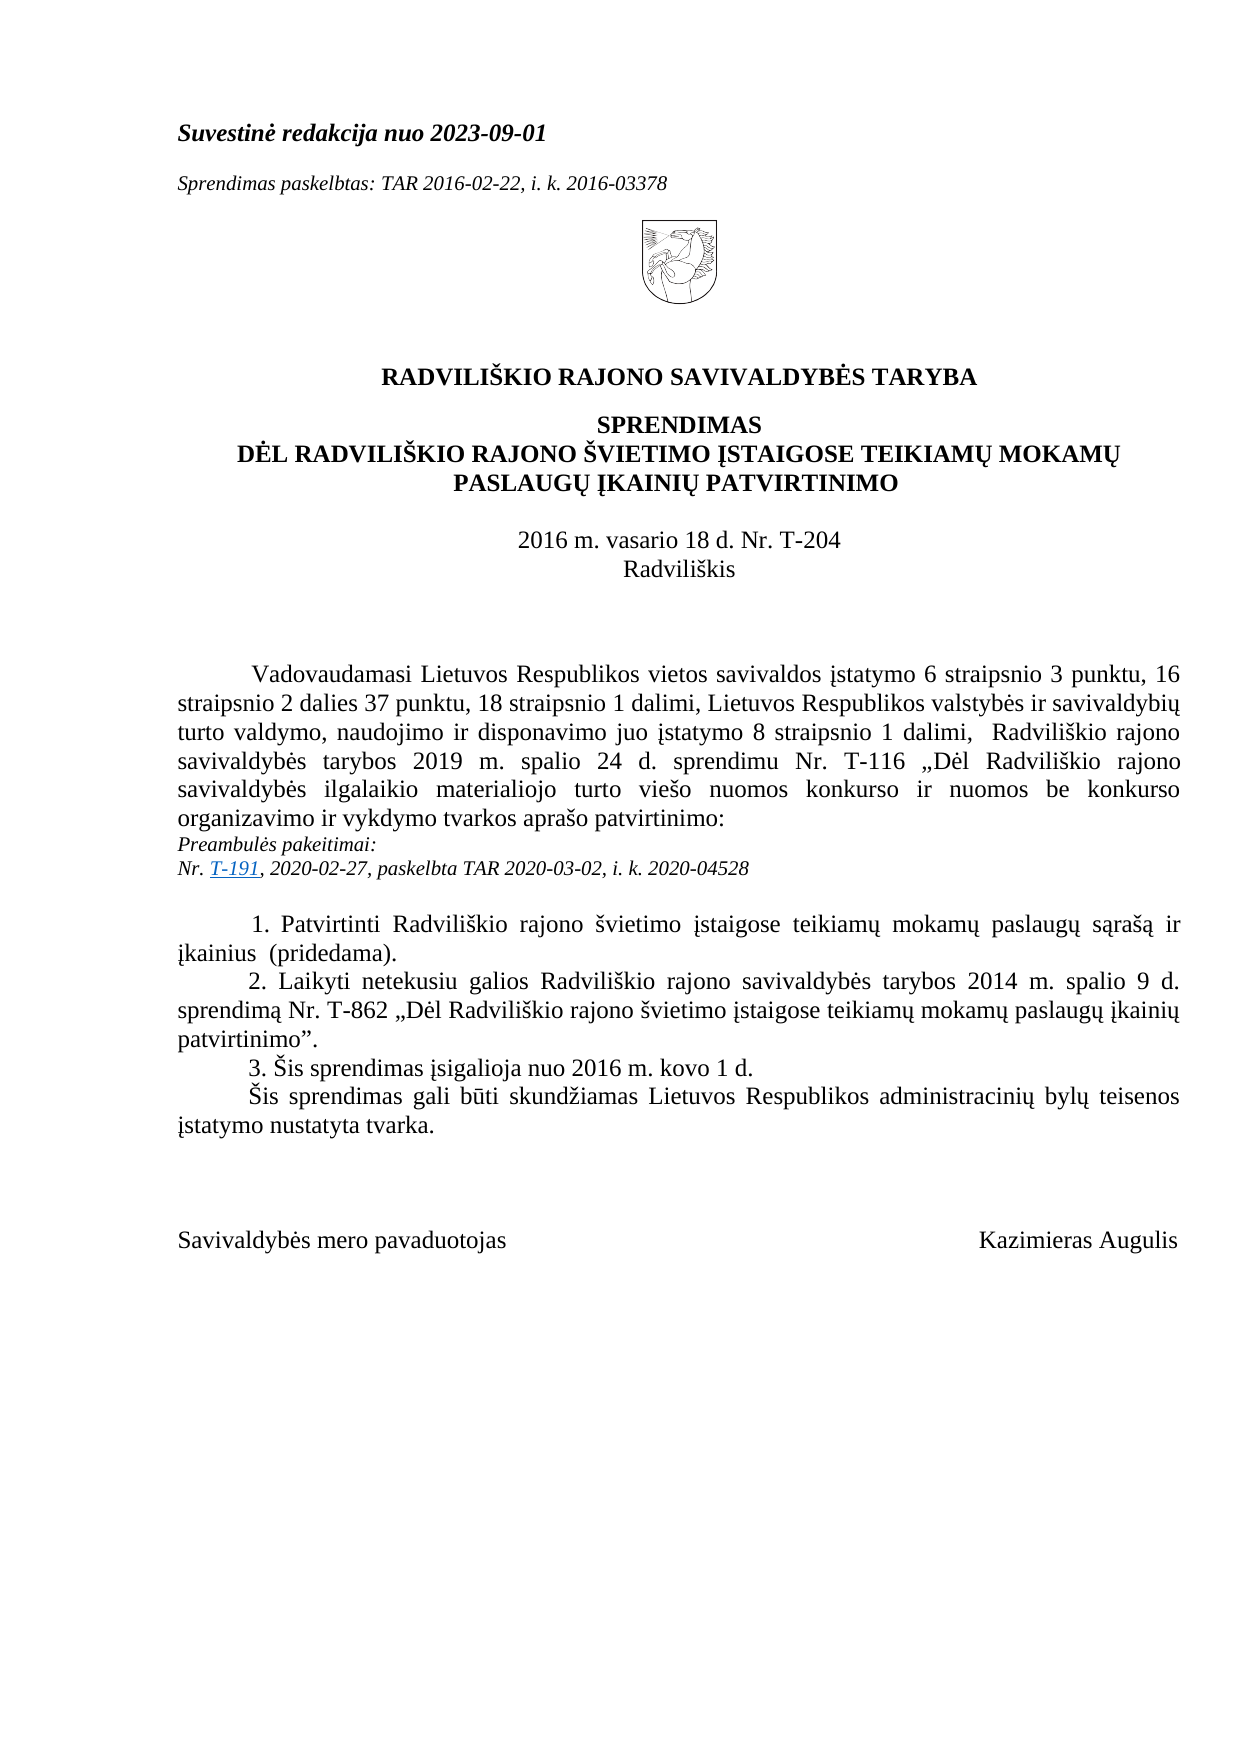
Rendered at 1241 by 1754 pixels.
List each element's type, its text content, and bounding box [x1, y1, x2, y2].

text Nr. T-191, 2020-02-27, paskelbta TAR 2020-03-02, i. k. 2020-04528 [177, 856, 1181, 880]
text Savivaldybės mero pavaduotojas Kazimieras Augulis [177, 1225, 1181, 1254]
text Sprendimas paskelbtas: TAR 2016-02-22, i. k. 2016-03378 [177, 171, 1181, 195]
text RADVILIŠKIO RAJONO SAVIVALDYBĖS TARYBA [177, 362, 1181, 391]
text Suvestinė redakcija nuo 2023-09-01 [177, 118, 1181, 147]
text SPRENDIMAS [177, 410, 1181, 439]
text Vadovaudamasi Lietuvos Respublikos vietos savivaldos įstatymo 6 straipsnio 3 punktu, 16 straipsnio 2 dalies 37 punktu, 18 straipsnio 1 dalimi, Lietuvos Respublikos valstybės ir savivaldybių turto valdymo, naudojimo ir disponavimo juo įstatymo 8 straipsnio 1 dalimi, Radviliškio rajono savivaldybės tarybos 2019 m. spalio 24 d. sprendimu Nr. T-116 „Dėl Radviliškio rajono savivaldybės ilgalaikio materialiojo turto viešo nuomos konkurso ir nuomos be konkurso organizavimo ir vykdymo tvarkos aprašo patvirtinimo: [177, 659, 1181, 832]
text 2016 m. vasario 18 d. Nr. T-204 [177, 525, 1181, 554]
text 1. Patvirtinti Radviliškio rajono švietimo įstaigose teikiamų mokamų paslaugų sąrašą ir įkainius (pridedama). [177, 909, 1181, 966]
text Radviliškis [177, 554, 1181, 583]
text 2. Laikyti netekusiu galios Radviliškio rajono savivaldybės tarybos 2014 m. spalio 9 d. sprendimą Nr. T-862 „Dėl Radviliškio rajono švietimo įstaigose teikiamų mokamų paslaugų įkainių patvirtinimo”. [177, 966, 1181, 1053]
text Šis sprendimas gali būti skundžiamas Lietuvos Respublikos administracinių bylų teisenos įstatymo nustatyta tvarka. [177, 1081, 1181, 1139]
text Preambulės pakeitimai: [177, 832, 1181, 856]
text 3. Šis sprendimas įsigalioja nuo 2016 m. kovo 1 d. [177, 1053, 1181, 1081]
text DĖL RADVILIŠKIO RAJONO ŠVIETIMO ĮSTAIGOSE TEIKIAMŲ MOKAMŲ PASLAUGŲ ĮKAINIŲ PATVIRTINIMO [177, 439, 1181, 497]
